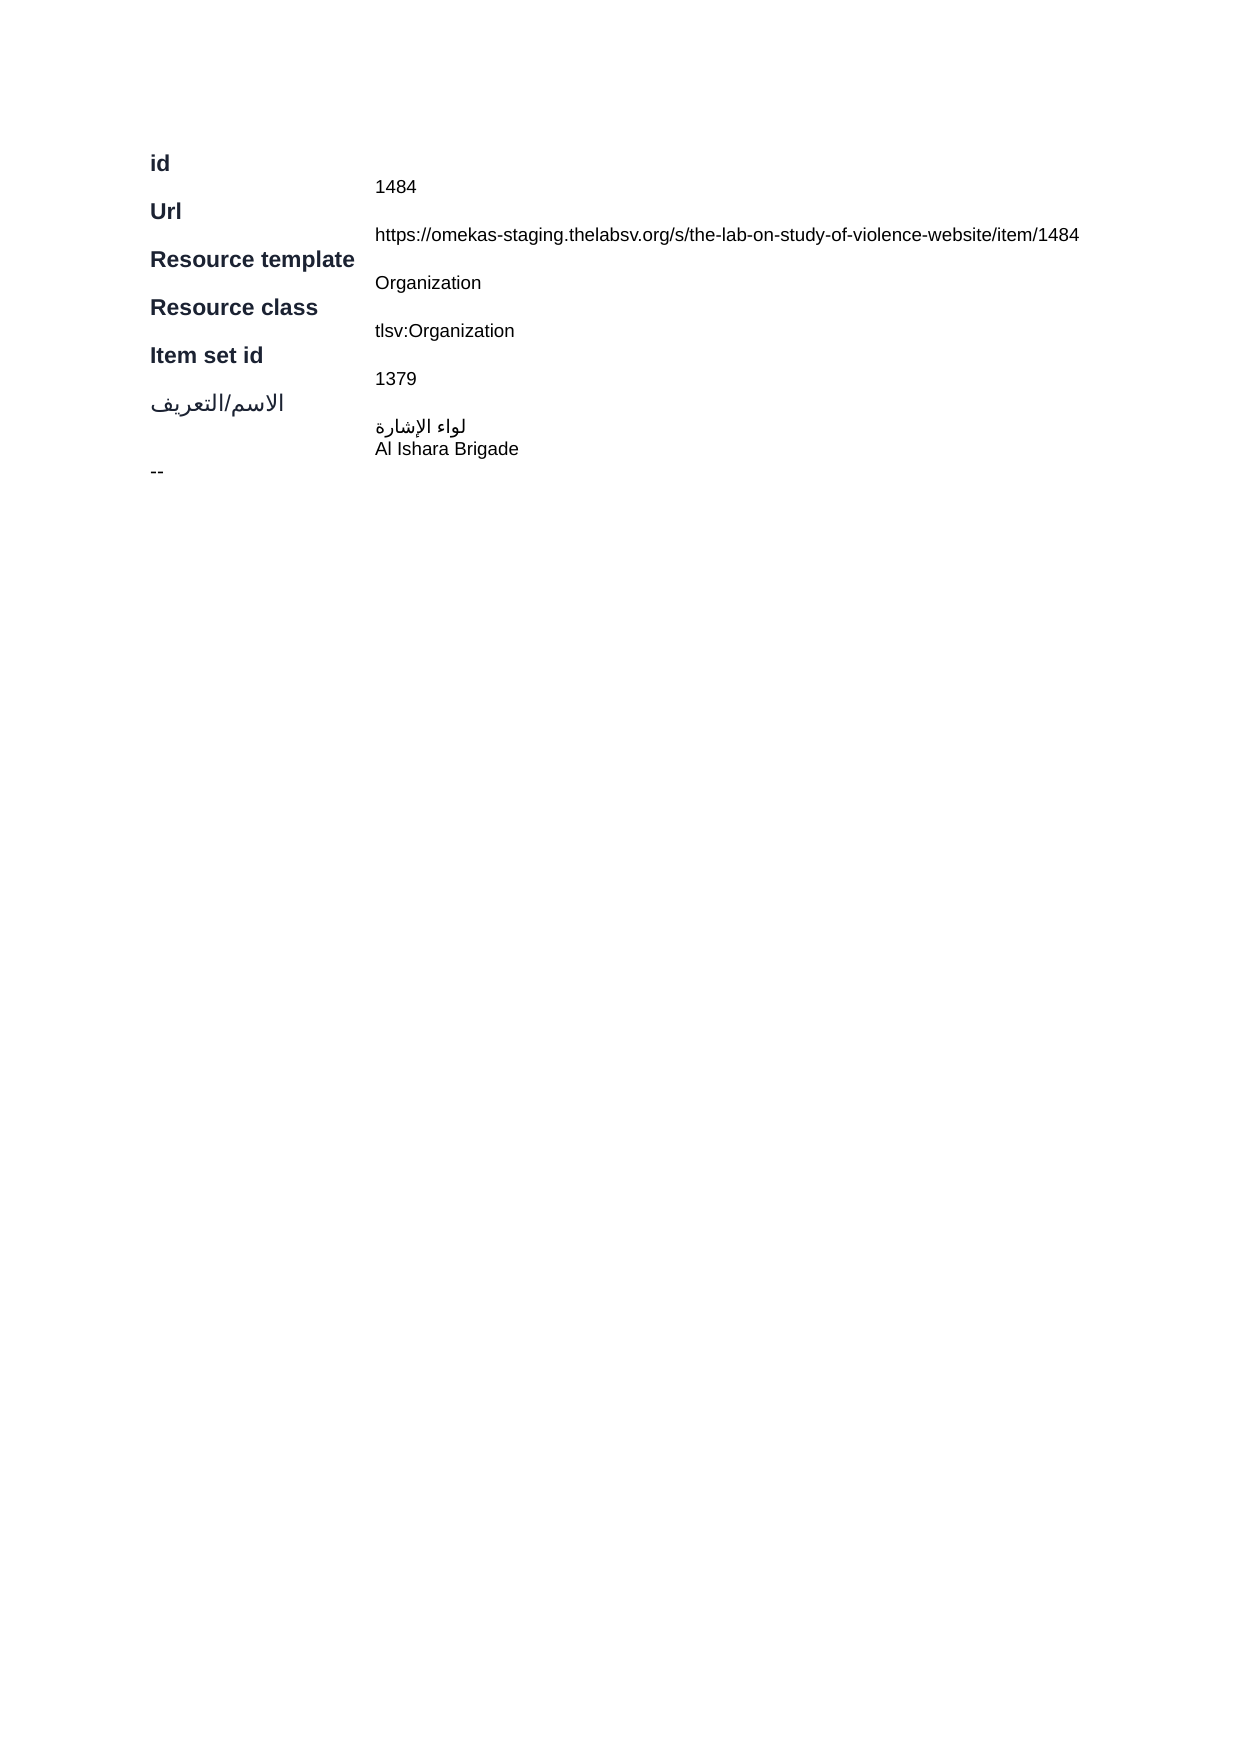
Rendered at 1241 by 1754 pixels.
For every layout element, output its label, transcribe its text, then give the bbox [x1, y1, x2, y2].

text id [150, 150, 1090, 176]
text الاسم/التعريف [150, 389, 1090, 416]
text Resource class [150, 294, 1090, 320]
text tlsv:Organization [375, 320, 1090, 342]
text Resource template [150, 246, 1090, 272]
text لواء الإشارة [375, 416, 1090, 437]
text 1484 [375, 176, 1090, 198]
text Url [150, 198, 1090, 224]
text https://omekas-staging.thelabsv.org/s/the-lab-on-study-of-violence-website/item/1484 [375, 224, 1090, 246]
text Item set id [150, 342, 1090, 368]
text 1379 [375, 368, 1090, 389]
text Organization [375, 272, 1090, 294]
text Al Ishara Brigade [375, 437, 1090, 459]
text -- [150, 459, 1090, 483]
